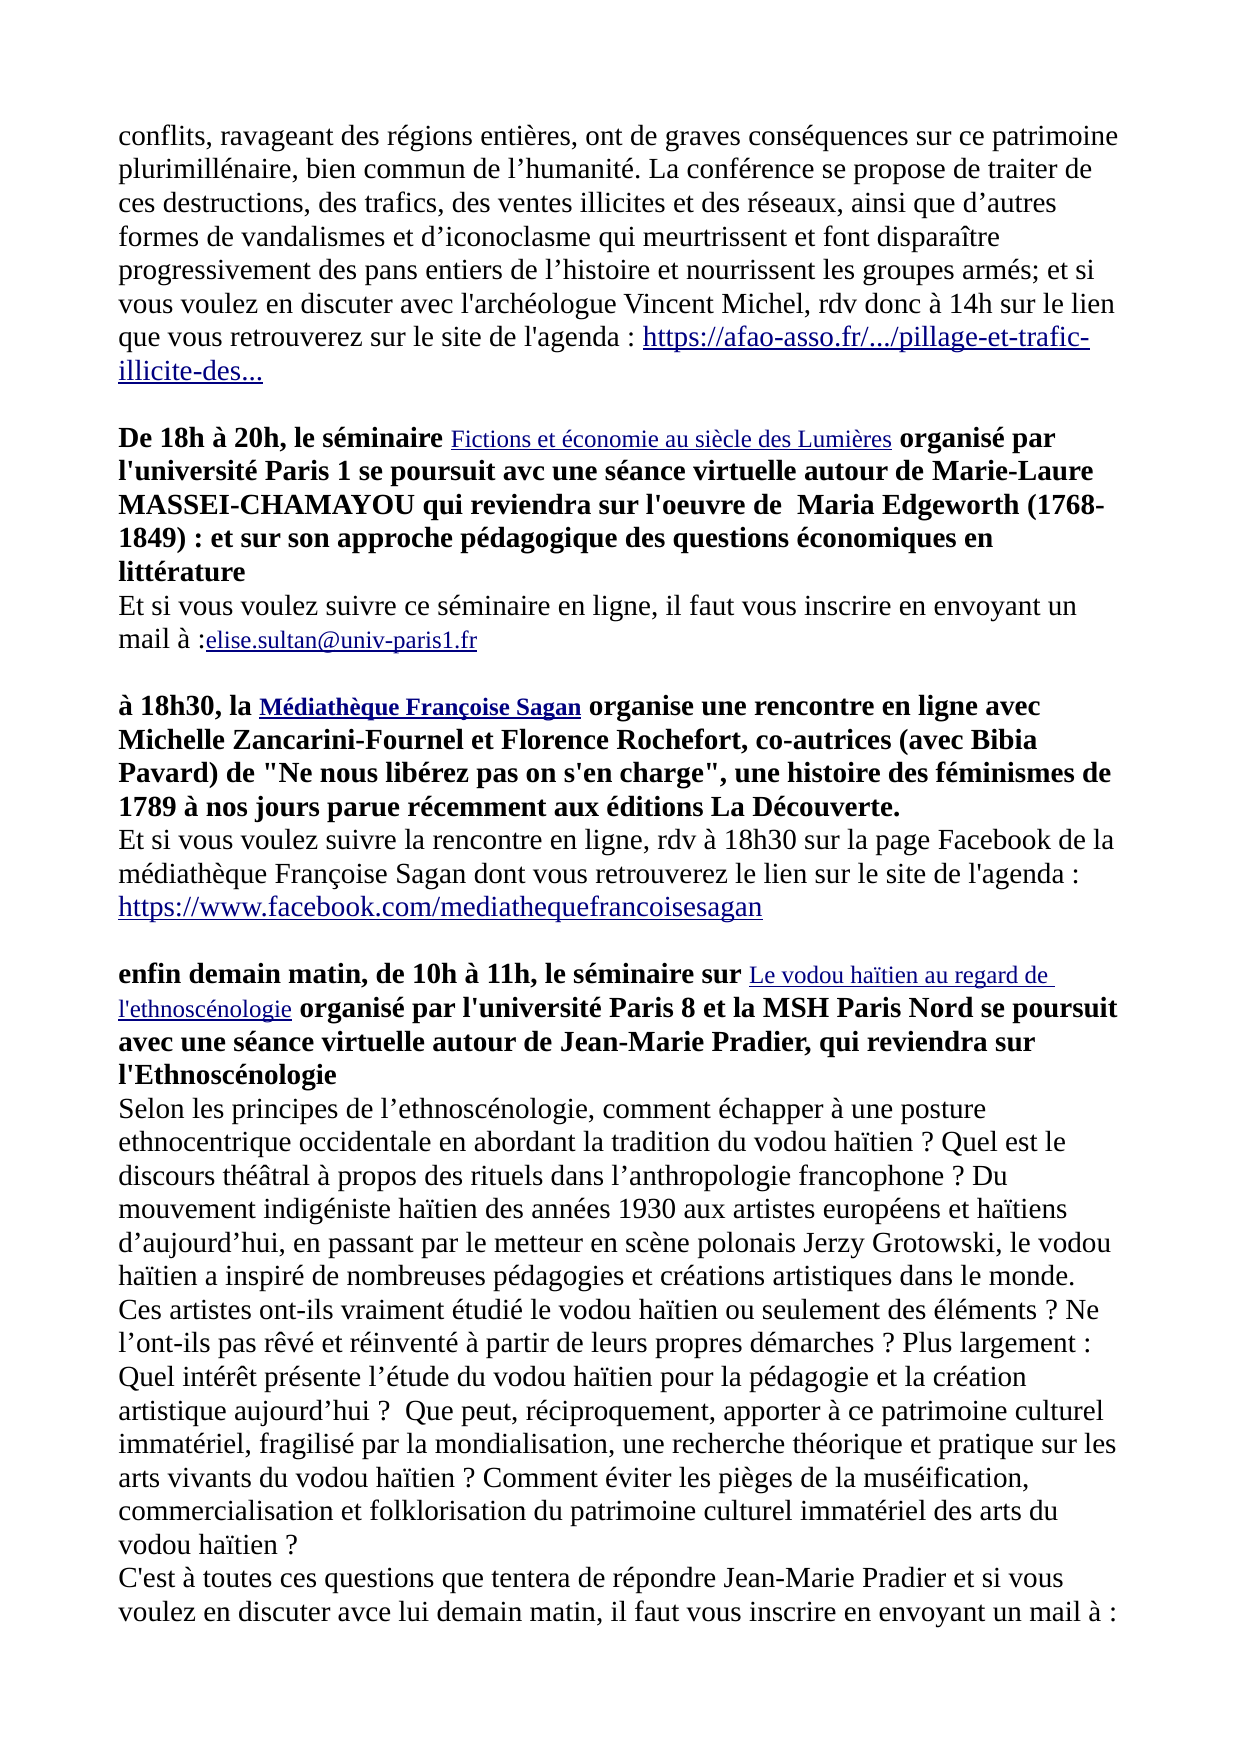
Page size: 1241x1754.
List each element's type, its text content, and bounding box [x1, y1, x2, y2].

text De 18h à 20h, le séminaire Fictions et économie au siècle des Lumières organisé par l'université Paris 1 se poursuit avc une séance virtuelle autour de Marie-Laure MASSEI-CHAMAYOU qui reviendra sur l'oeuvre de Maria Edgeworth (1768-1849) : et sur son approche pédagogique des questions économiques en littérature [118, 420, 1122, 588]
text Et si vous voulez suivre ce séminaire en ligne, il faut vous inscrire en envoyant un mail à :elise.sultan@univ-paris1.fr [118, 588, 1122, 655]
text enfin demain matin, de 10h à 11h, le séminaire sur Le vodou haïtien au regard de l'ethnoscénologie organisé par l'université Paris 8 et la MSH Paris Nord se poursuit avec une séance virtuelle autour de Jean-Marie Pradier, qui reviendra sur l'Ethnoscénologie [118, 957, 1122, 1091]
text C'est à toutes ces questions que tentera de répondre Jean-Marie Pradier et si vous voulez en discuter avce lui demain matin, il faut vous inscrire en envoyant un mail à : [118, 1560, 1122, 1627]
text Et si vous voulez suivre la rencontre en ligne, rdv à 18h30 sur la page Facebook de la médiathèque Françoise Sagan dont vous retrouverez le lien sur le site de l'agenda : https://www.facebook.com/mediathequefrancoisesagan [118, 822, 1122, 923]
text à 18h30, la Médiathèque Françoise Sagan organise une rencontre en ligne avec Michelle Zancarini-Fournel et Florence Rochefort, co-autrices (avec Bibia Pavard) de "Ne nous libérez pas on s'en charge", une histoire des féminismes de 1789 à nos jours parue récemment aux éditions La Découverte. [118, 688, 1122, 822]
text Selon les principes de l’ethnoscénologie, comment échapper à une posture ethnocentrique occidentale en abordant la tradition du vodou haïtien ? Quel est le discours théâtral à propos des rituels dans l’anthropologie francophone ? Du mouvement indigéniste haïtien des années 1930 aux artistes européens et haïtiens d’aujourd’hui, en passant par le metteur en scène polonais Jerzy Grotowski, le vodou haïtien a inspiré de nombreuses pédagogies et créations artistiques dans le monde. Ces artistes ont-ils vraiment étudié le vodou haïtien ou seulement des éléments ? Ne l’ont-ils pas rêvé et réinventé à partir de leurs propres démarches ? Plus largement : Quel intérêt présente l’étude du vodou haïtien pour la pédagogie et la création artistique aujourd’hui ? Que peut, réciproquement, apporter à ce patrimoine culturel immatériel, fragilisé par la mondialisation, une recherche théorique et pratique sur les arts vivants du vodou haïtien ? Comment éviter les pièges de la muséification, commercialisation et folklorisation du patrimoine culturel immatériel des arts du vodou haïtien ? [118, 1091, 1122, 1560]
text conflits, ravageant des régions entières, ont de graves conséquences sur ce patrimoine plurimillénaire, bien commun de l’humanité. La conférence se propose de traiter de ces destructions, des trafics, des ventes illicites et des réseaux, ainsi que d’autres formes de vandalismes et d’iconoclasme qui meurtrissent et font disparaître progressivement des pans entiers de l’histoire et nourrissent les groupes armés; et si vous voulez en discuter avec l'archéologue Vincent Michel, rdv donc à 14h sur le lien que vous retrouverez sur le site de l'agenda : https://afao-asso.fr/.../pillage-et-trafic-illicite-des... [118, 118, 1122, 386]
